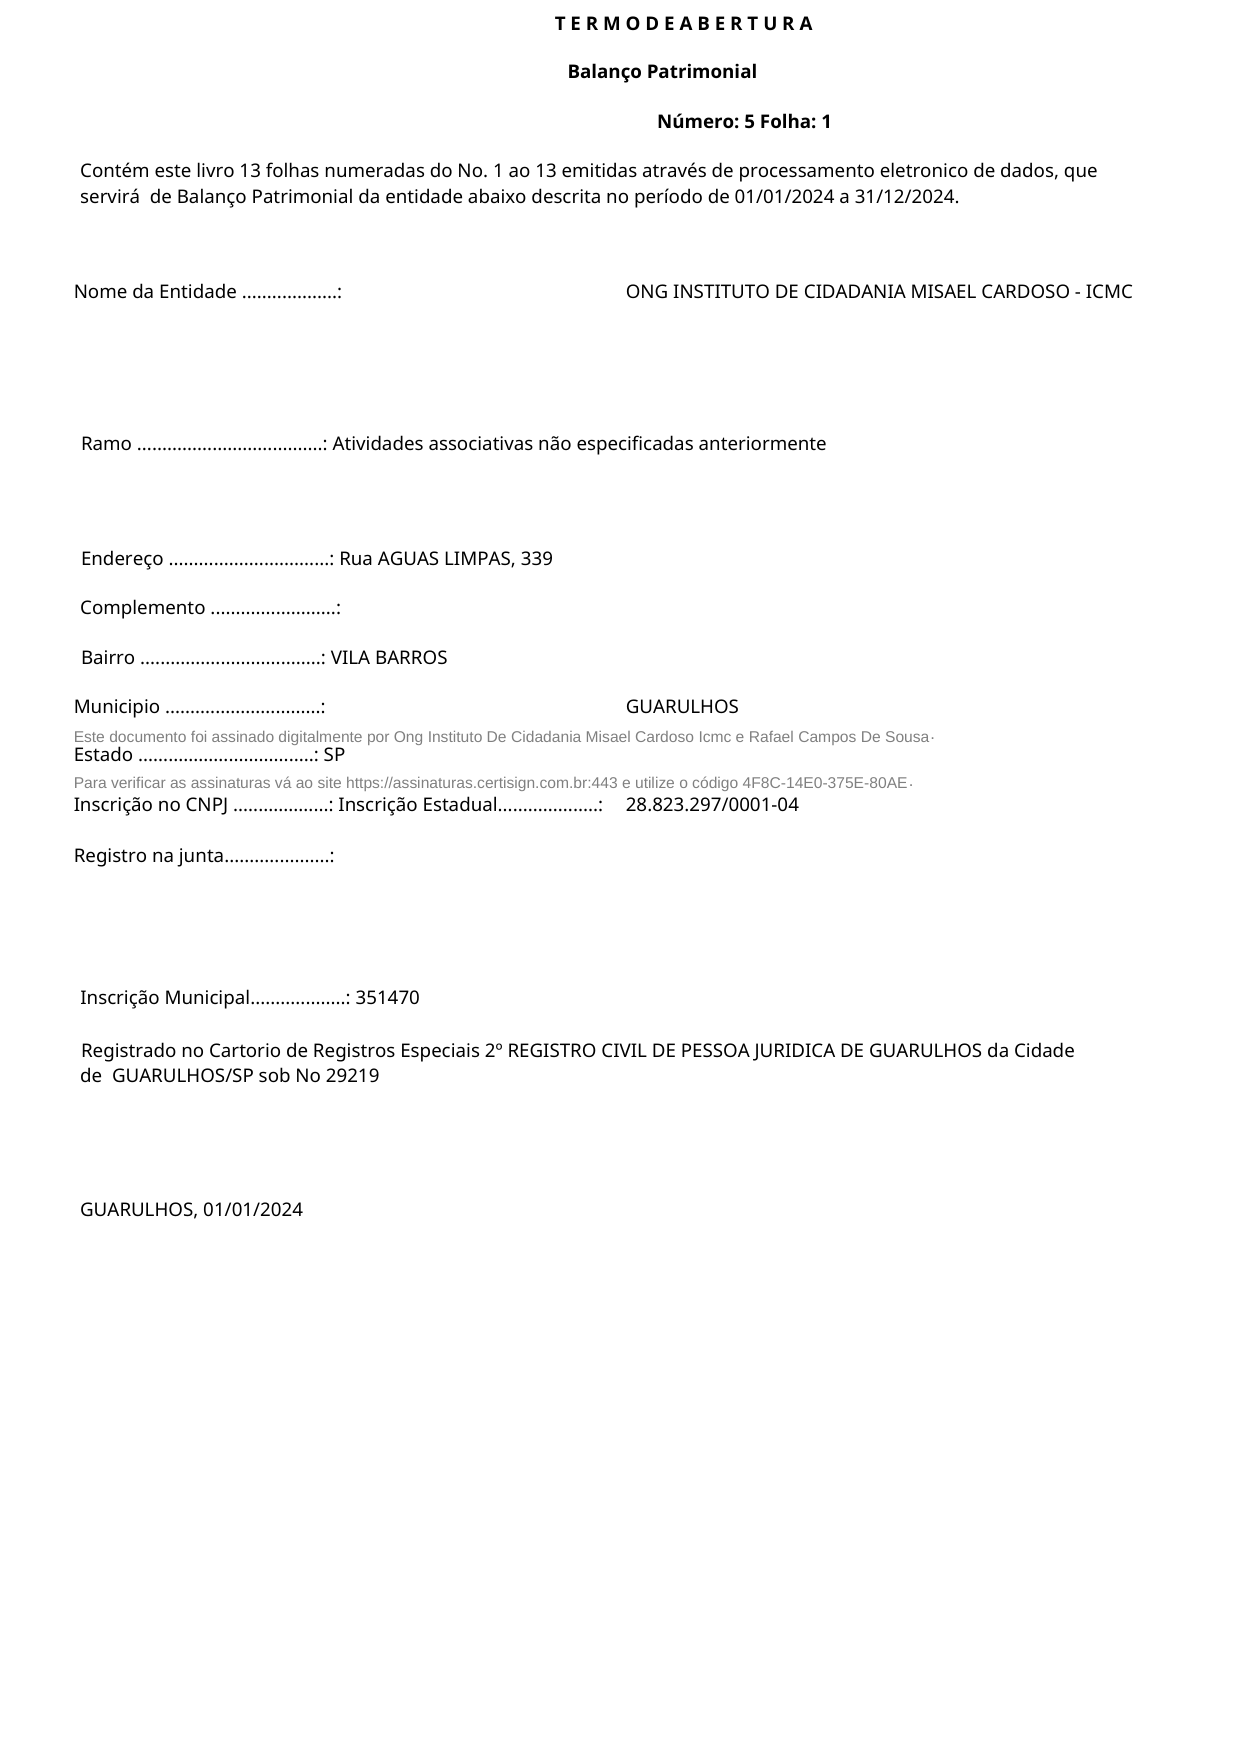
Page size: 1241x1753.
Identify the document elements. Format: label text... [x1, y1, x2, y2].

text Para verificar as assinaturas vá ao site https://assinaturas.certisign.com.br:443 e utilize o código 4F8C-14E0-375E-80AE. [73, 766, 1178, 791]
text Bairro ....................................: VILA BARROS [81, 644, 1178, 669]
text T E R M O D E A B E R T U R A [73, 10, 812, 36]
text Complemento .........................: [80, 594, 1178, 620]
text Nome da Entidade ...................: [73, 279, 626, 304]
text Contém este livro 13 folhas numeradas do No. 1 ao 13 emitidas através de processamento eletronico de dados, que servirá de Balanço Patrimonial da entidade abaixo descrita no período de 01/01/2024 a 31/12/2024. [80, 157, 1138, 208]
text Registrado no Cartorio de Registros Especiais 2º REGISTRO CIVIL DE PESSOA JURIDICA DE GUARULHOS da Cidade de GUARULHOS/SP sob No 29219 [80, 1037, 1101, 1088]
text GUARULHOS [626, 693, 1178, 719]
text ONG INSTITUTO DE CIDADANIA MISAEL CARDOSO - ICMC [626, 279, 1178, 304]
text 28.823.297/0001-04 [626, 791, 1178, 817]
text Ramo .....................................: Atividades associativas não especificadas anteriormente [81, 430, 1178, 455]
text Estado ...................................: SP [73, 745, 1178, 766]
text Endereço ................................: Rua AGUAS LIMPAS, 339 [81, 545, 1178, 571]
text Este documento foi assinado digitalmente por Ong Instituto De Cidadania Misael Cardoso Icmc e Rafael Campos De Sousa. [73, 719, 1178, 745]
text Inscrição Municipal...................: 351470 [80, 985, 1178, 1010]
text Balanço Patrimonial [73, 58, 757, 84]
text Número: 5 Folha: 1 [73, 108, 832, 133]
text GUARULHOS, 01/01/2024 [80, 1196, 1178, 1222]
text Municipio ...............................: [73, 693, 626, 719]
text Inscrição no CNPJ ...................: Inscrição Estadual....................: Registro na junta.....................: [73, 791, 626, 868]
